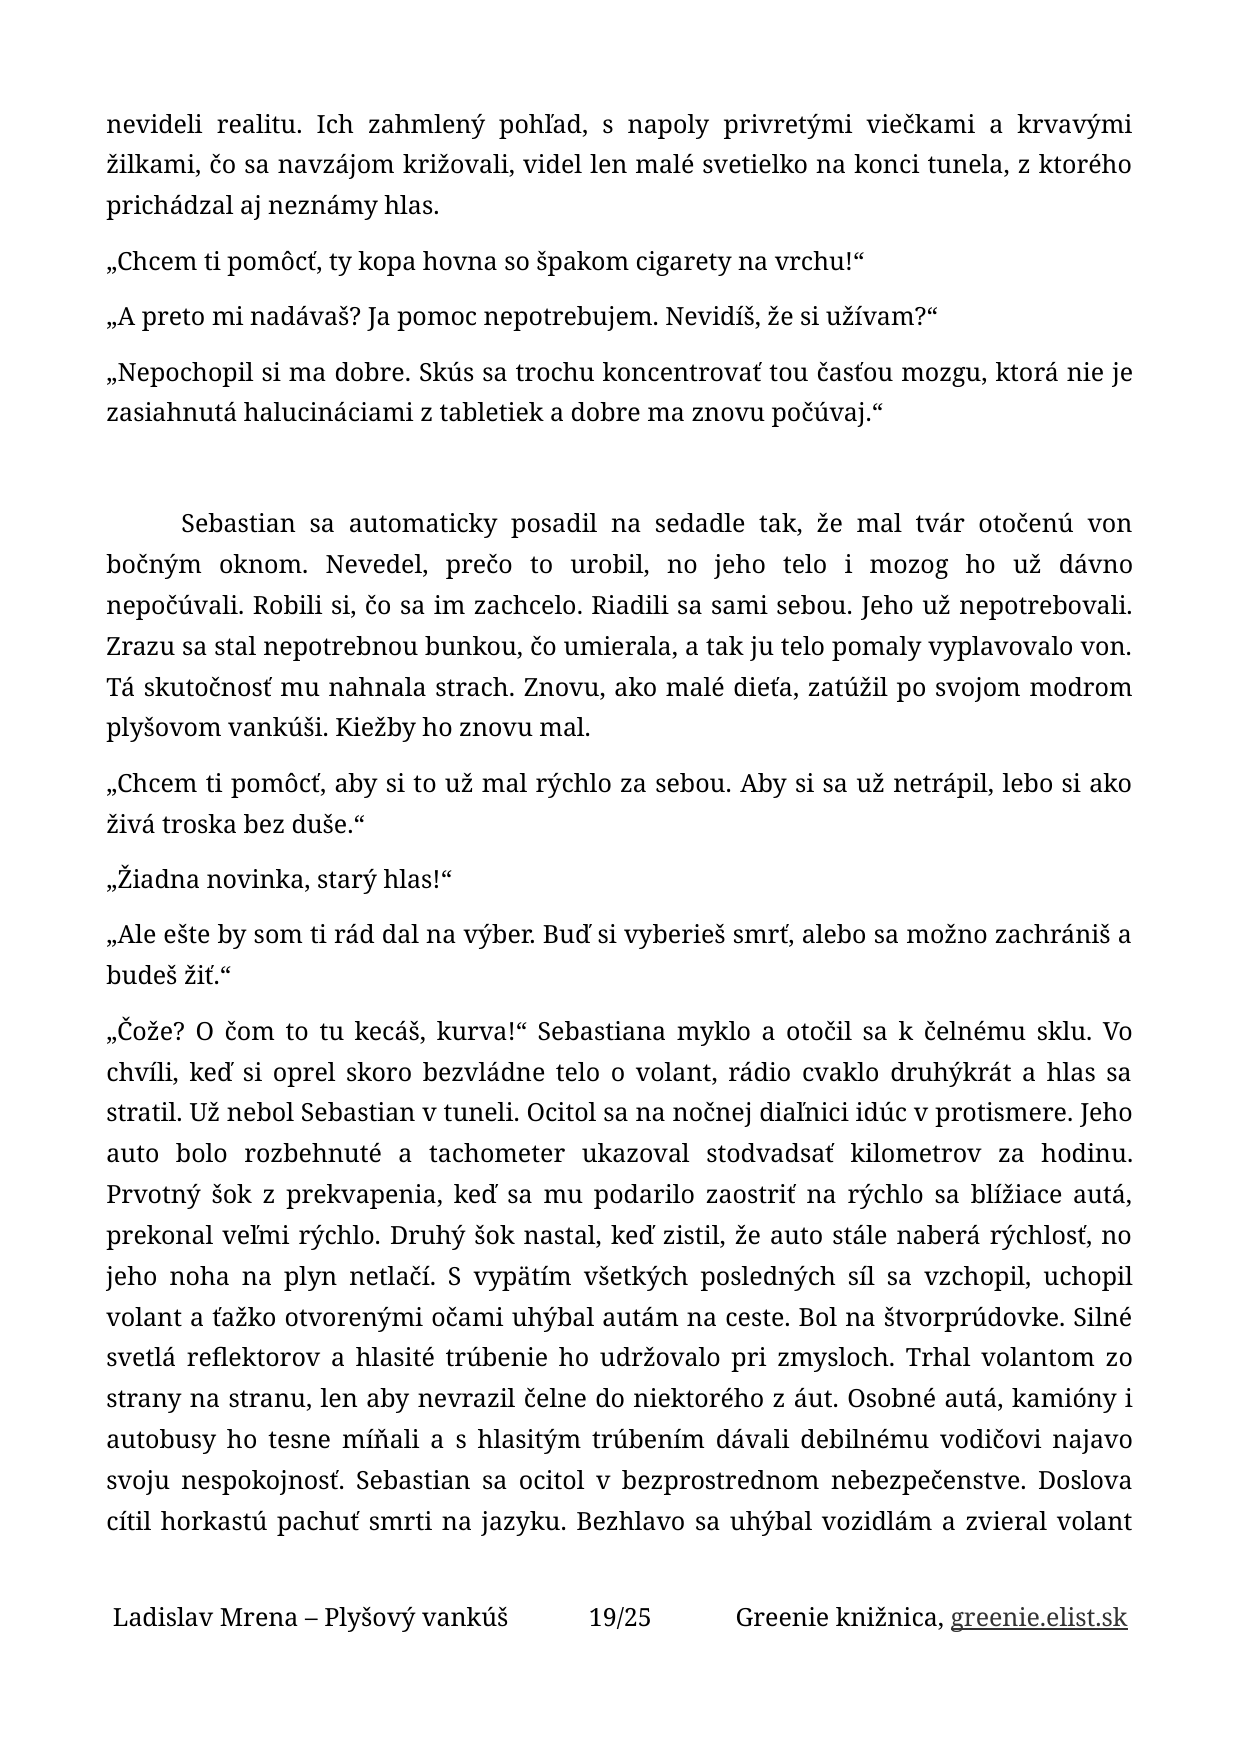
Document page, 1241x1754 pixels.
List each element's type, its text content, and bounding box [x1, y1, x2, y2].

text „Ale ešte by som ti rád dal na výber. Buď si vyberieš smrť, alebo sa možno zachrániš a budeš žiť.“ [106, 917, 1134, 992]
text „Čože? O čom to tu kecáš, kurva!“ Sebastiana myklo a otočil sa k čelnému sklu. Vo chvíli, keď si oprel skoro bezvládne telo o volant, rádio cvaklo druhýkrát a hlas sa stratil. Už nebol Sebastian v tuneli. Ocitol sa na nočnej diaľnici idúc v protismere. Jeho auto bolo rozbehnuté a tachometer ukazoval stodvadsať kilometrov za hodinu. Prvotný šok z prekvapenia, keď sa mu podarilo zaostriť na rýchlo sa blížiace autá, prekonal veľmi rýchlo. Druhý šok nastal, keď zistil, že auto stále naberá rýchlosť, no jeho noha na plyn netlačí. S vypätím všetkých posledných síl sa vzchopil, uchopil volant a ťažko otvorenými očami uhýbal autám na ceste. Bol na štvorprúdovke. Silné svetlá reflektorov a hlasité trúbenie ho udržovalo pri zmysloch. Trhal volantom zo strany na stranu, len aby nevrazil čelne do niektorého z áut. Osobné autá, kamióny i autobusy ho tesne míňali a s hlasitým trúbením dávali debilnému vodičovi najavo svoju nespokojnosť. Sebastian sa ocitol v bezprostrednom nebezpečenstve. Doslova cítil horkastú pachuť smrti na jazyku. Bezhlavo sa uhýbal vozidlám a zvieral volant [106, 1013, 1134, 1537]
text „Chcem ti pomôcť, aby si to už mal rýchlo za sebou. Aby si sa už netrápil, lebo si ako živá troska bez duše.“ [106, 765, 1134, 840]
text „Nepochopil si ma dobre. Skús sa trochu koncentrovať tou časťou mozgu, ktorá nie je zasiahnutá halucináciami z tabletiek a dobre ma znovu počúvaj.“ [106, 354, 1134, 429]
text Sebastian sa automaticky posadil na sedadle tak, že mal tvár otočenú von bočným oknom. Nevedel, prečo to urobil, no jeho telo i mozog ho už dávno nepočúvali. Robili si, čo sa im zachcelo. Riadili sa sami sebou. Jeho už nepotrebovali. Zrazu sa stal nepotrebnou bunkou, čo umierala, a tak ju telo pomaly vyplavovalo von. Tá skutočnosť mu nahnala strach. Znovu, ako malé dieťa, zatúžil po svojom modrom plyšovom vankúši. Kiežby ho znovu mal. [106, 506, 1134, 744]
text nevideli realitu. Ich zahmlený pohľad, s napoly privretými viečkami a krvavými žilkami, čo sa navzájom križovali, videl len malé svetielko na konci tunela, z ktorého prichádzal aj neznámy hlas. [106, 106, 1134, 222]
text „Chcem ti pomôcť, ty kopa hovna so špakom cigarety na vrchu!“ [106, 243, 1134, 277]
text „A preto mi nadávaš? Ja pomoc nepotrebujem. Nevidíš, že si užívam?“ [106, 299, 1134, 333]
text „Žiadna novinka, starý hlas!“ [106, 862, 1134, 896]
